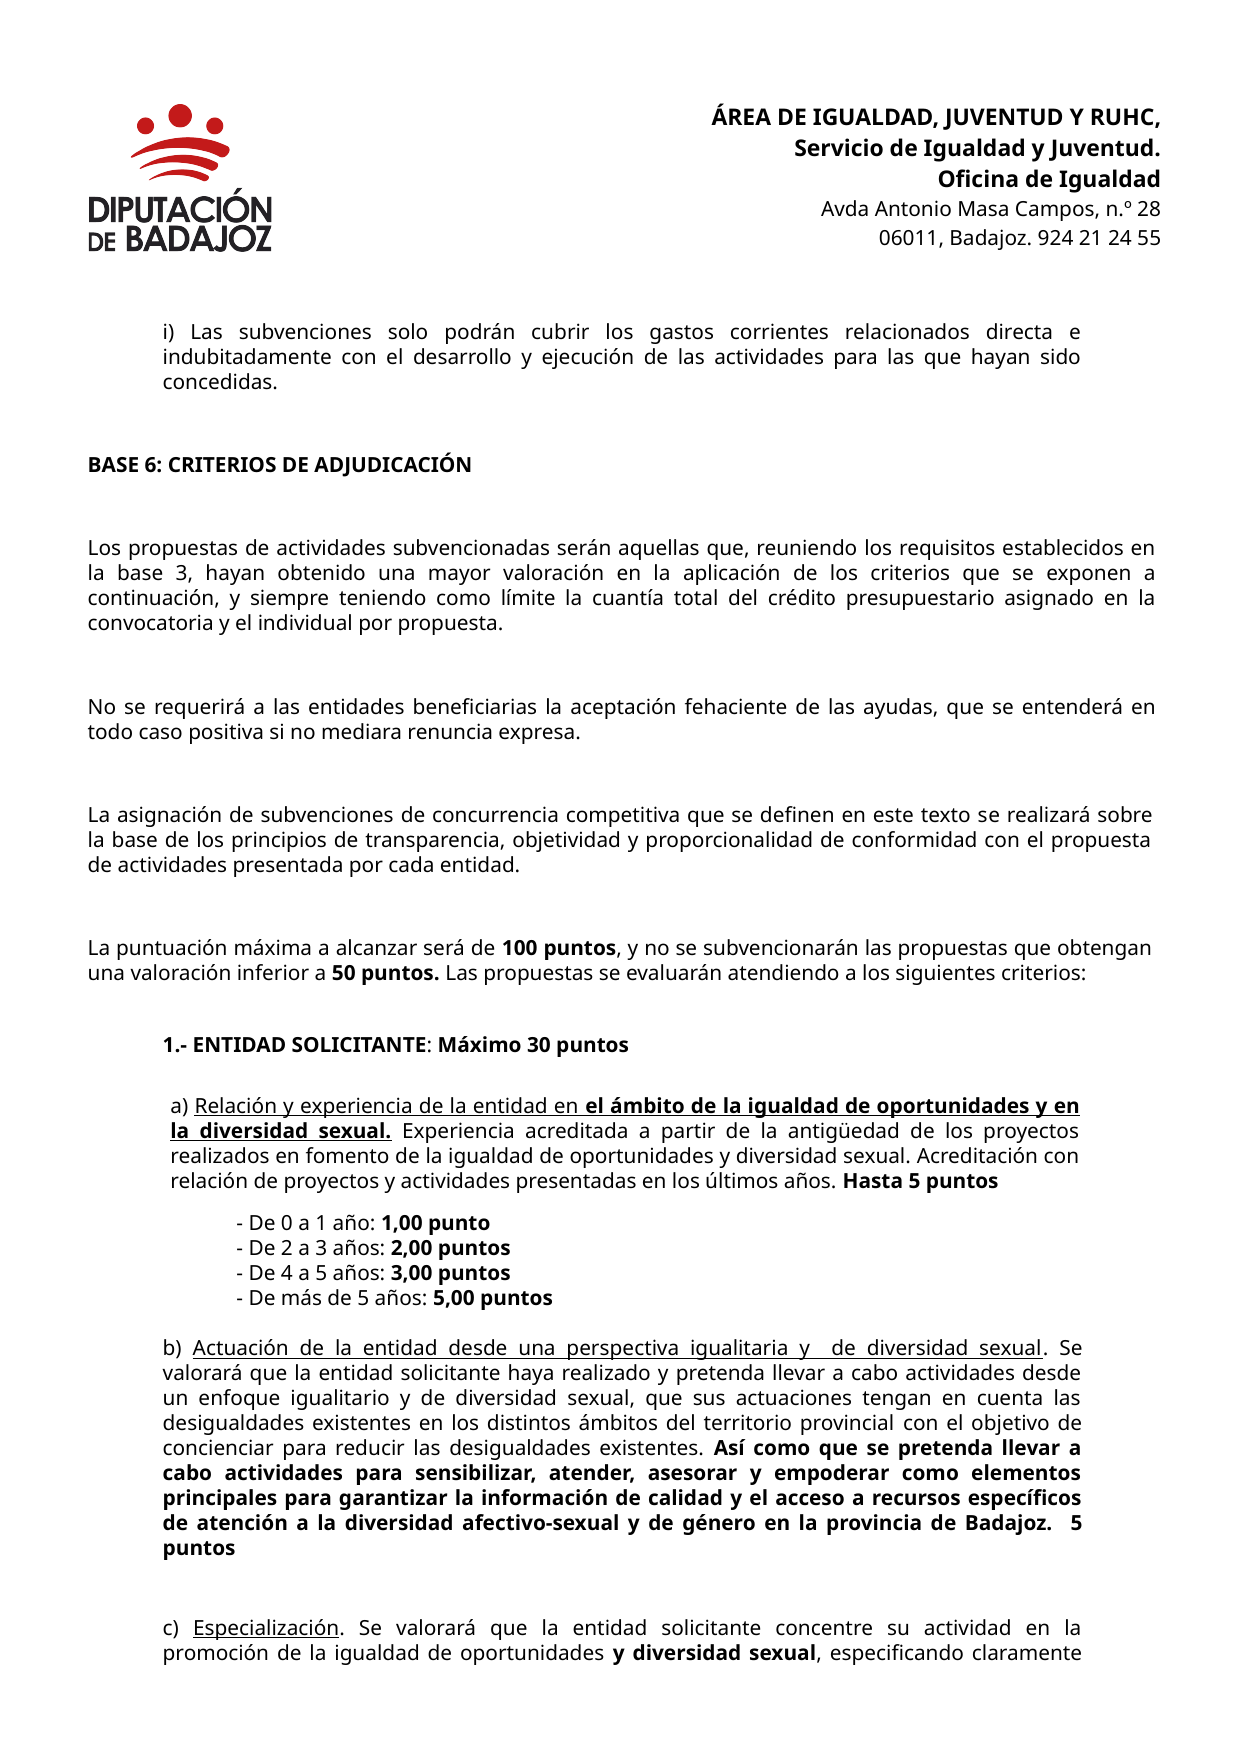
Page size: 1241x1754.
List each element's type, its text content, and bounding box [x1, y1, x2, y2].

text - De 2 a 3 años: 2,00 puntos [162, 1236, 1082, 1261]
text - De 4 a 5 años: 3,00 puntos [162, 1261, 1082, 1286]
text i) Las subvenciones solo podrán cubrir los gastos corrientes relacionados directa e indubitadamente con el desarrollo y ejecución de las actividades para las que hayan sido concedidas. [162, 319, 1082, 394]
text No se requerirá a las entidades beneficiarias la aceptación fehaciente de las ayudas, que se entenderá en todo caso positiva si no mediara renuncia expresa. [87, 694, 1157, 744]
text - De más de 5 años: 5,00 puntos [162, 1286, 1082, 1311]
text - De 0 a 1 año: 1,00 punto [162, 1211, 1082, 1236]
text Los propuestas de actividades subvencionadas serán aquellas que, reuniendo los requisitos establecidos en la base 3, hayan obtenido una mayor valoración en la aplicación de los criterios que se exponen a continuación, y siempre teniendo como límite la cuantía total del crédito presupuestario asignado en la convocatoria y el individual por propuesta. [87, 536, 1157, 636]
text La asignación de subvenciones de concurrencia competitiva que se definen en este texto se realizará sobre la base de los principios de transparencia, objetividad y proporcionalidad de conformidad con el propuesta de actividades presentada por cada entidad. [87, 802, 1153, 877]
text BASE 6: CRITERIOS DE ADJUDICACIÓN [87, 452, 1082, 477]
text 1.- ENTIDAD SOLICITANTE: Máximo 30 puntos [162, 1033, 1082, 1058]
text c) Especialización. Se valorará que la entidad solicitante concentre su actividad en la promoción de la igualdad de oportunidades y diversidad sexual, especificando claramente [162, 1615, 1082, 1665]
text La puntuación máxima a alcanzar será de 100 puntos, y no se subvencionarán las propuestas que obtengan una valoración inferior a 50 puntos. Las propuestas se evaluarán atendiendo a los siguientes criterios: [87, 936, 1153, 986]
text a) Relación y experiencia de la entidad en el ámbito de la igualdad de oportunidades y en la diversidad sexual. Experiencia acreditada a partir de la antigüedad de los proyectos realizados en fomento de la igualdad de oportunidades y diversidad sexual. Acreditación con relación de proyectos y actividades presentadas en los últimos años. Hasta 5 puntos [170, 1093, 1080, 1193]
text b) Actuación de la entidad desde una perspectiva igualitaria y de diversidad sexual. Se valorará que la entidad solicitante haya realizado y pretenda llevar a cabo actividades desde un enfoque igualitario y de diversidad sexual, que sus actuaciones tengan en cuenta las desigualdades existentes en los distintos ámbitos del territorio provincial con el objetivo de concienciar para reducir las desigualdades existentes. Así como que se pretenda llevar a cabo actividades para sensibilizar, atender, asesorar y empoderar como elementos principales para garantizar la información de calidad y el acceso a recursos específicos de atención a la diversidad afectivo-sexual y de género en la provincia de Badajoz. 5 puntos [162, 1336, 1082, 1561]
